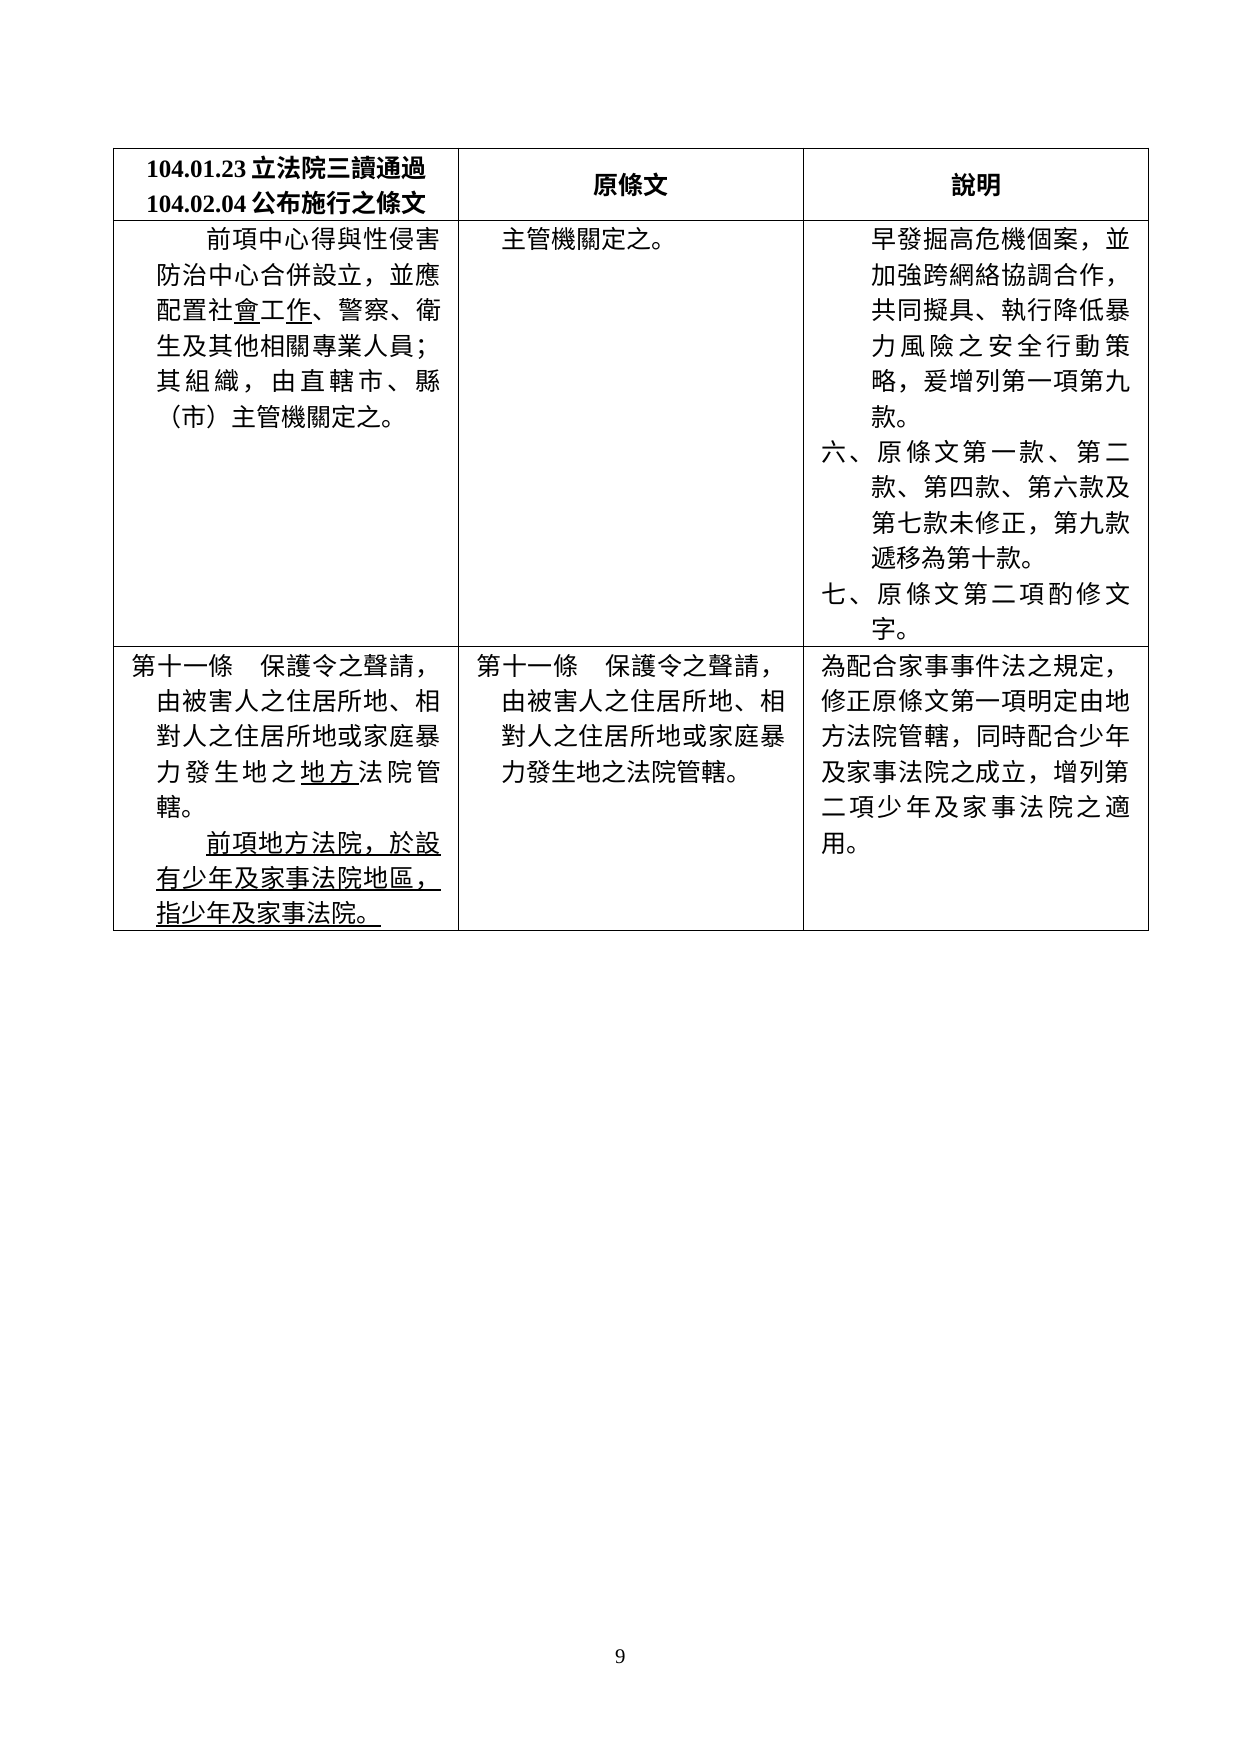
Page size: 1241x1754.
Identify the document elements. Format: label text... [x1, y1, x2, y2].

table_cell 第十一條 保護令之聲請，由被害人之住居所地、相對人之住居所地或家庭暴力發生地之地方法院管轄。 前項地方法院，於設有少年及家事法院地區，指少年及家事法院。 [114, 647, 458, 930]
table_cell 第十一條 保護令之聲請，由被害人之住居所地、相對人之住居所地或家庭暴力發生地之法院管轄。 [459, 647, 803, 930]
table_cell 早發掘高危機個案，並加強跨網絡協調合作，共同擬具、執行降低暴力風險之安全行動策略，爰增列第一項第九款。 六、原條文第一款、第二款、第四款、第六款及第七款未修正，第九款遞移為第十款。 七、原條文第二項酌修文字。 [804, 221, 1148, 646]
table_cell 主管機關定之。 [459, 221, 803, 646]
table_header 104.01.23立法院三讀通過 104.02.04公布施行之條文 [114, 149, 458, 219]
table_header 說明 [804, 149, 1148, 219]
table_header 原條文 [459, 149, 803, 219]
table_cell 為配合家事事件法之規定，修正原條文第一項明定由地方法院管轄，同時配合少年及家事法院之成立，增列第二項少年及家事法院之適用。 [804, 647, 1148, 930]
table_cell 前項中心得與性侵害防治中心合併設立，並應配置社會工作、警察、衛生及其他相關專業人員；其組織，由直轄市、縣（市）主管機關定之。 [114, 221, 458, 646]
